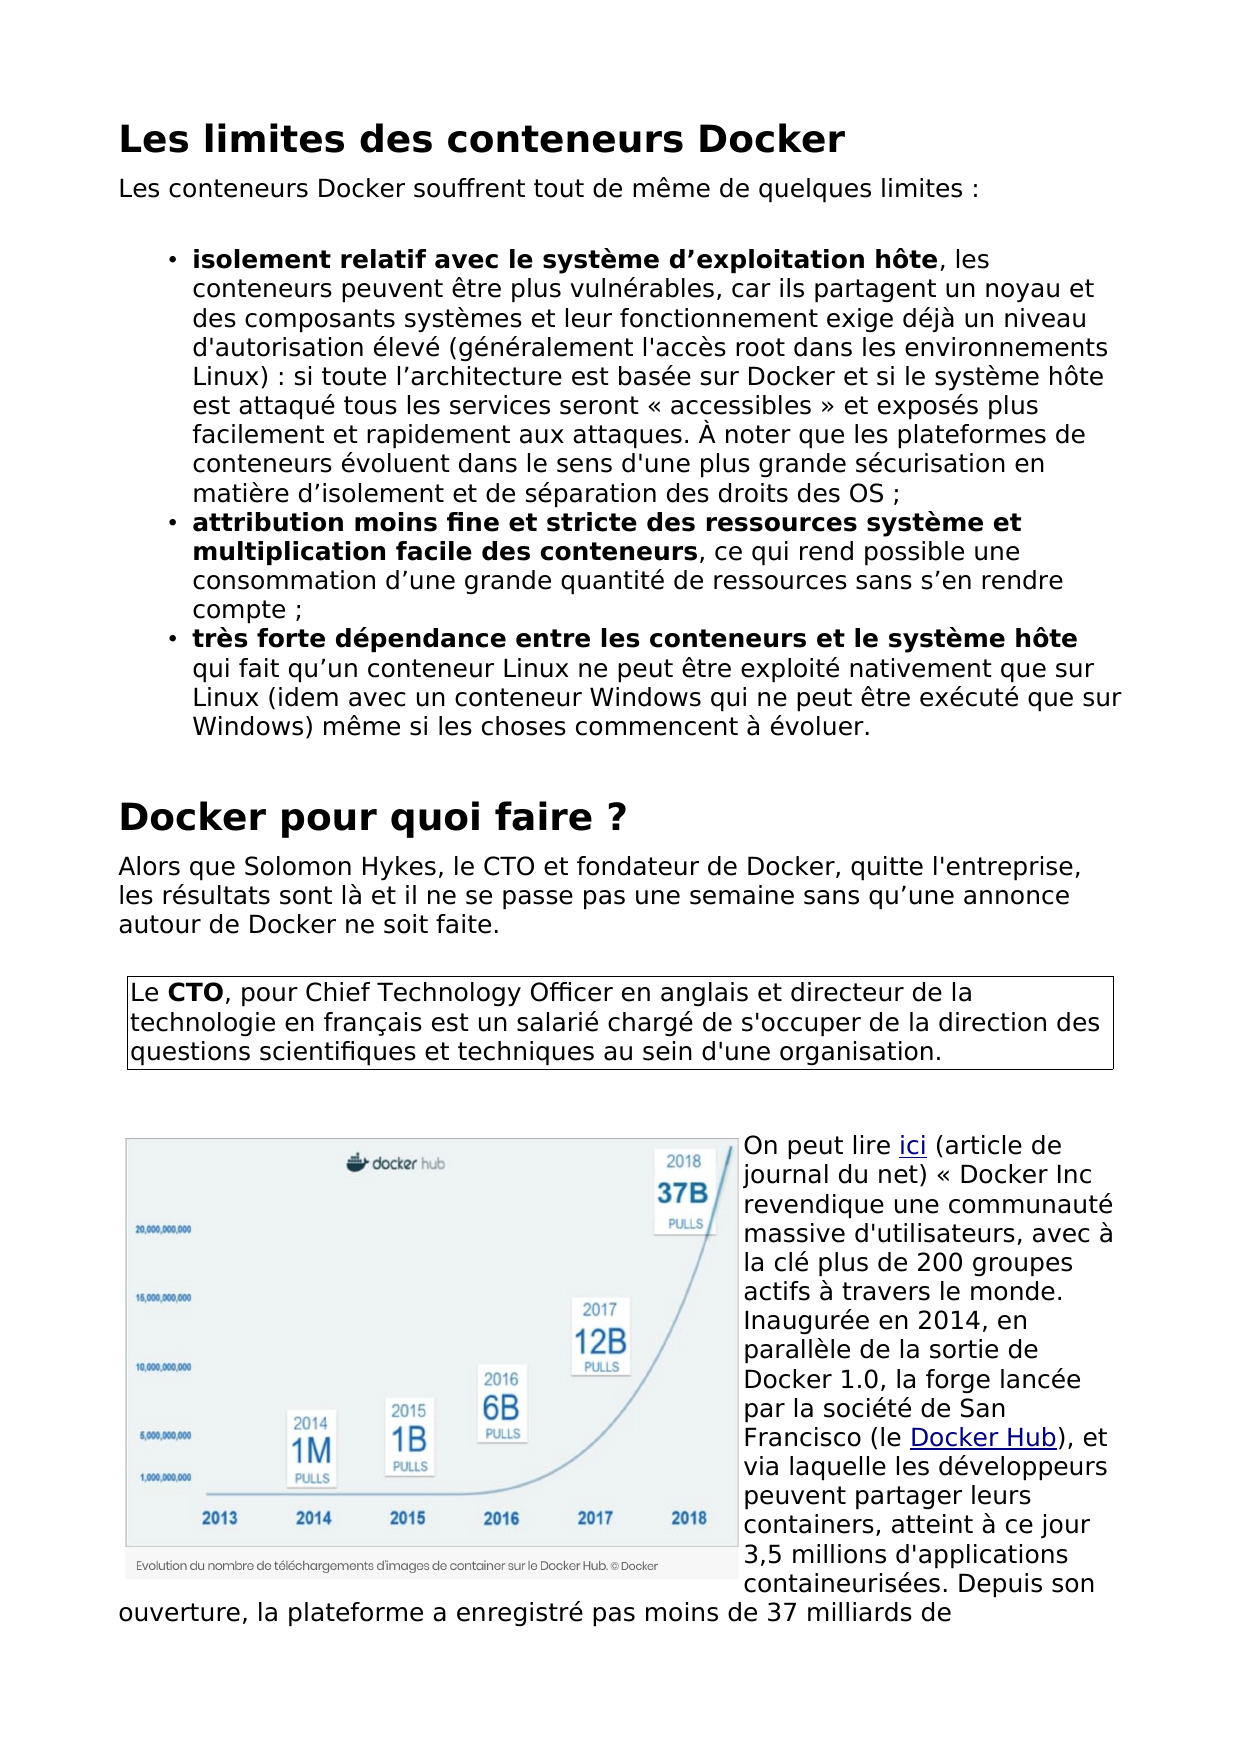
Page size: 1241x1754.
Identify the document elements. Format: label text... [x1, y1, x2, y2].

list isolement relatif avec le système d’exploitation hôte, les conteneurs peuvent être plus vulnérables, car ils partagent un noyau et des composants systèmes et leur fonctionnement exige déjà un niveau d'autorisation élevé (généralement l'accès root dans les environnements Linux) : si toute l’architecture est basée sur Docker et si le système hôte est attaqué tous les services seront « accessibles » et exposés plus facilement et rapidement aux attaques. À noter que les plateformes de conteneurs évoluent dans le sens d'une plus grande sécurisation en matière d’isolement et de séparation des droits des OS ; [177, 245, 1122, 508]
table_header Le CTO, pour Chief Technology Officer en anglais et directeur de la technologie en français est un salarié chargé de s'occuper de la direction des questions scientifiques et techniques au sein d'une organisation. [128, 977, 1113, 1069]
subtitle Les limites des conteneurs Docker [118, 118, 1122, 162]
list très forte dépendance entre les conteneurs et le système hôte qui fait qu’un conteneur Linux ne peut être exploité nativement que sur Linux (idem avec un conteneur Windows qui ne peut être exécuté que sur Windows) même si les choses commencent à évoluer. [177, 624, 1122, 741]
text On peut lire ici (article de journal du net) « Docker Inc revendique une communauté massive d'utilisateurs, avec à la clé plus de 200 groupes actifs à travers le monde. Inaugurée en 2014, en parallèle de la sortie de Docker 1.0, la forge lancée par la société de San Francisco (le Docker Hub), et via laquelle les développeurs peuvent partager leurs containers, atteint à ce jour 3,5 millions d'applications containeurisées. Depuis son ouverture, la plateforme a enregistré pas moins de 37 milliards de [118, 1131, 1122, 1627]
list attribution moins fine et stricte des ressources système et multiplication facile des conteneurs, ce qui rend possible une consommation d’une grande quantité de ressources sans s’en rendre compte ; [177, 508, 1122, 624]
picture [118, 1131, 744, 1579]
text Alors que Solomon Hykes, le CTO et fondateur de Docker, quitte l'entreprise, les résultats sont là et il ne se passe pas une semaine sans qu’une annonce autour de Docker ne soit faite. [118, 852, 1122, 939]
subtitle Docker pour quoi faire ? [118, 796, 1122, 839]
text Les conteneurs Docker souffrent tout de même de quelques limites : [118, 174, 1122, 203]
